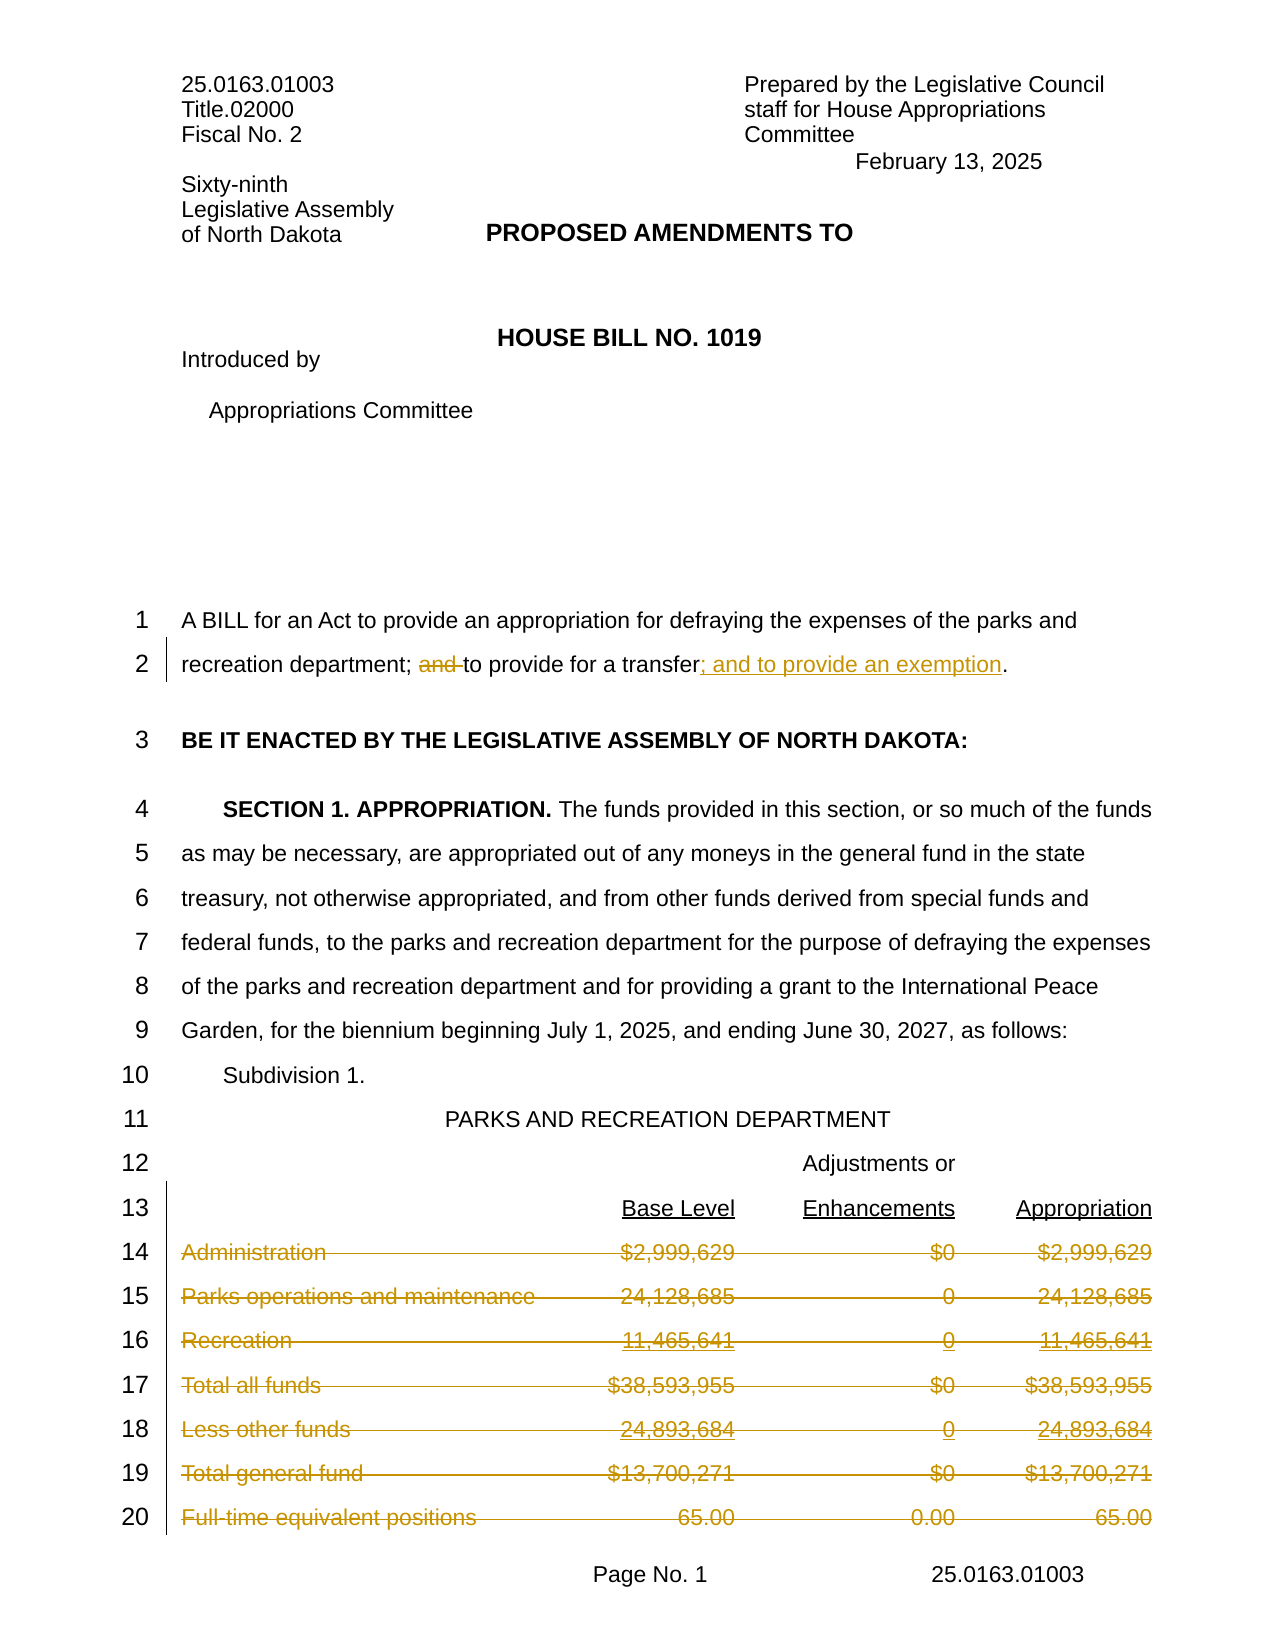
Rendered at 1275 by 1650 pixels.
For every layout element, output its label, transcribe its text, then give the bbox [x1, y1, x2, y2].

text Introduced by [181, 348, 1154, 373]
table_header 25.0163.01003 Title. Fiscal No. 2 [181, 73, 744, 148]
text Legislative Assembly [181, 198, 1154, 223]
title House BILL NO. 1019 [490, 322, 762, 351]
table_header Prepared by the Legislative Council staff for House Appropriations Committee [744, 73, 1153, 148]
text PARKS AND RECREATION DEPARTMENT [181, 1092, 1154, 1136]
text SECTION 1. APPROPRIATION. The funds provided in this section, or so much of the funds as may be necessary, are appropriated out of any moneys in the general fund in the state treasury, not otherwise appropriated, and from other funds derived from special funds and federal funds, to the parks and recreation department for the purpose of defraying the expenses of the parks and recreation department and for providing a grant to the International Peace Garden, for the biennium beginning July 1, 2025, and ending June 30, 2027, as follows: Subdivision 1. [181, 782, 1154, 1092]
table_cell Sixty-ninth [181, 148, 744, 198]
text of North Dakota [181, 223, 1154, 248]
text BE IT ENACTED BY THE LEGISLATIVE ASSEMBLY OF NORTH DAKOTA: [181, 713, 1154, 757]
text Adjustments or Base Level Enhancements Appropriation [181, 1136, 1154, 1535]
text Appropriations Committee [208, 400, 1154, 423]
title PROPOSED AMENDMENTS TO [486, 217, 872, 246]
title A BILL for an Act to provide an appropriation for defraying the expenses of the parks and recreation department; to provide for a transfer; and to provide an exemption. [181, 593, 1154, 682]
table_cell February 13, 2025 [744, 148, 1153, 198]
